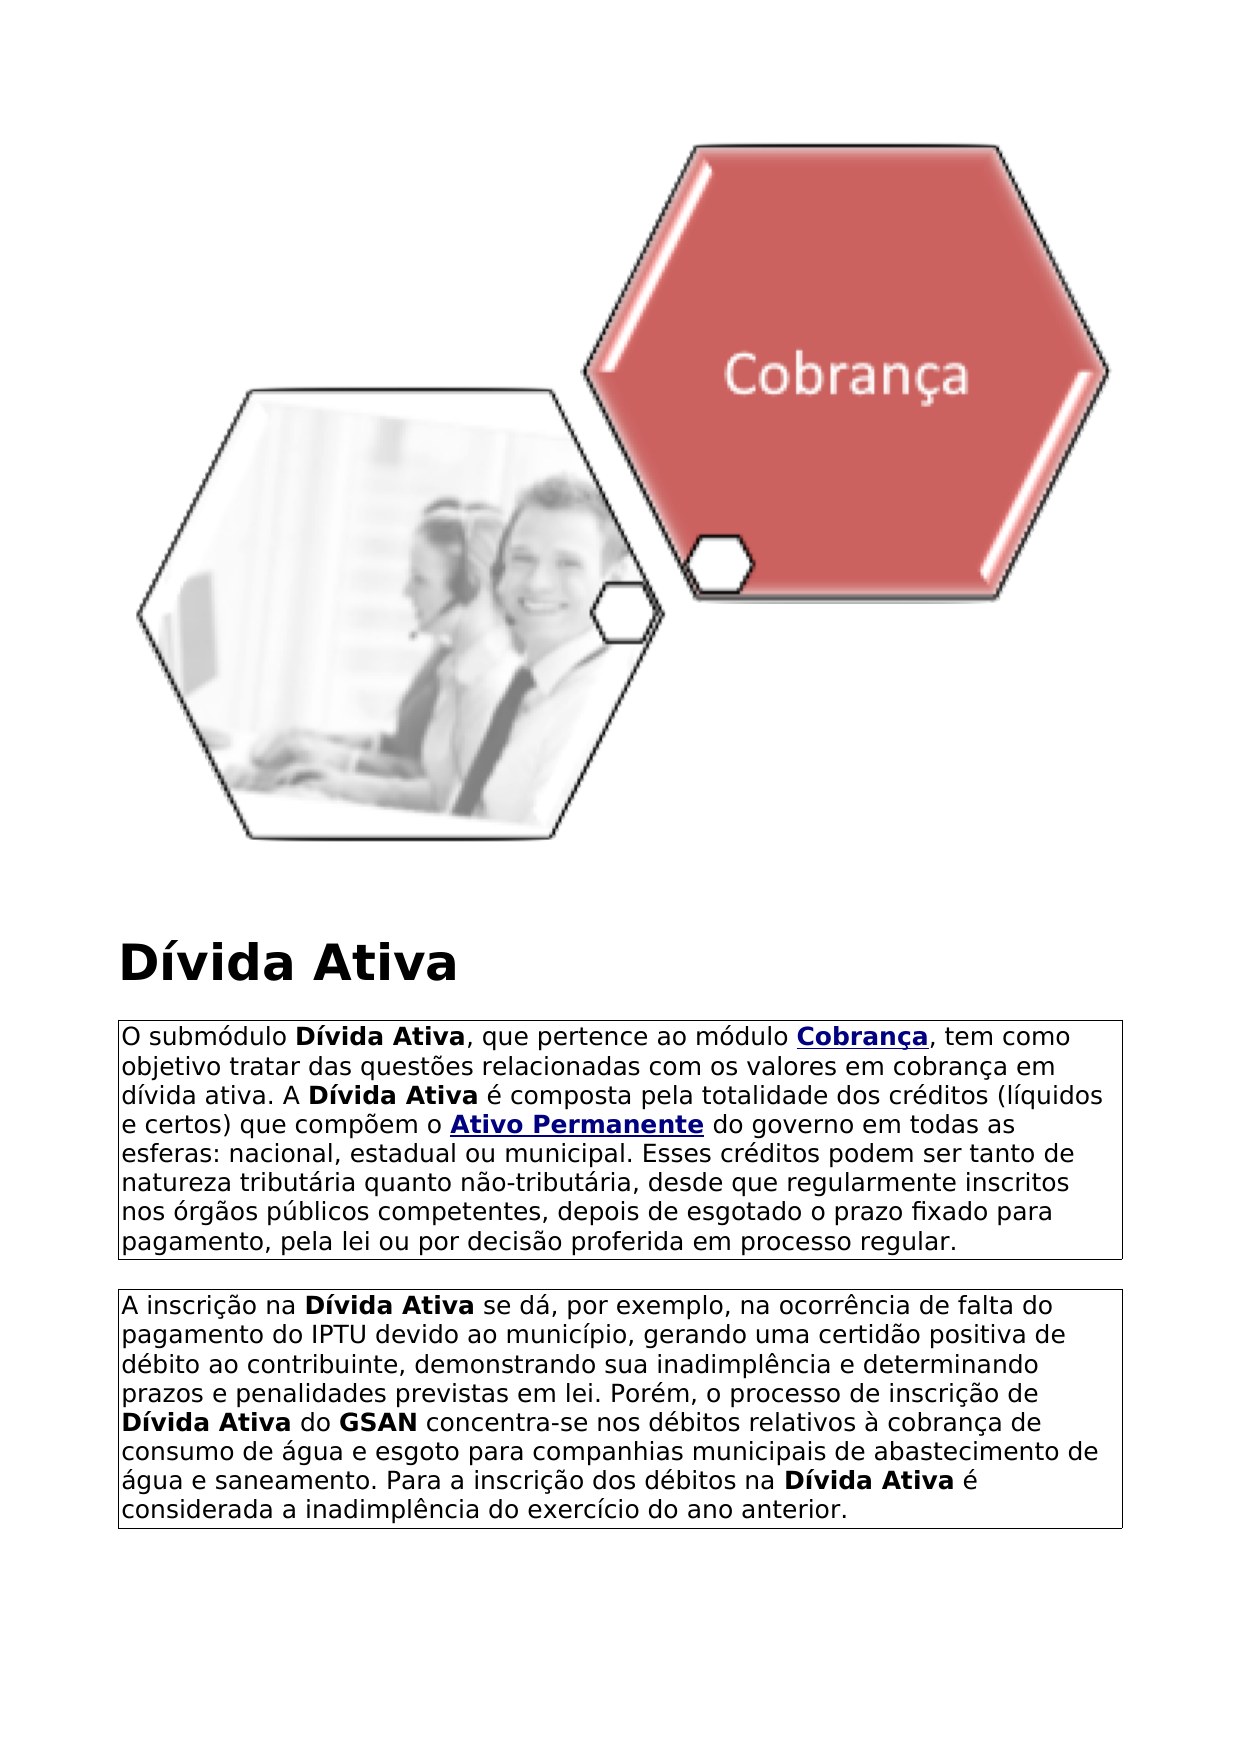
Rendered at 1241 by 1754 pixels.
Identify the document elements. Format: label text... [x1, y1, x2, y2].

table_header O submódulo Dívida Ativa, que pertence ao módulo Cobrança, tem como objetivo tratar das questões relacionadas com os valores em cobrança em dívida ativa. A Dívida Ativa é composta pela totalidade dos créditos (líquidos e certos) que compõem o Ativo Permanente do governo em todas as esferas: nacional, estadual ou municipal. Esses créditos podem ser tanto de natureza tributária quanto não-tributária, desde que regularmente inscritos nos órgãos públicos competentes, depois de esgotado o prazo fixado para pagamento, pela lei ou por decisão proferida em processo regular. [119, 1021, 1122, 1259]
picture [118, 118, 1123, 868]
table_header A inscrição na Dívida Ativa se dá, por exemplo, na ocorrência de falta do pagamento do IPTU devido ao município, gerando uma certidão positiva de débito ao contribuinte, demonstrando sua inadimplência e determinando prazos e penalidades previstas em lei. Porém, o processo de inscrição de Dívida Ativa do GSAN concentra-se nos débitos relativos à cobrança de consumo de água e esgoto para companhias municipais de abastecimento de água e saneamento. Para a inscrição dos débitos na Dívida Ativa é considerada a inadimplência do exercício do ano anterior. [119, 1290, 1122, 1528]
subtitle Dívida Ativa [118, 934, 1122, 992]
